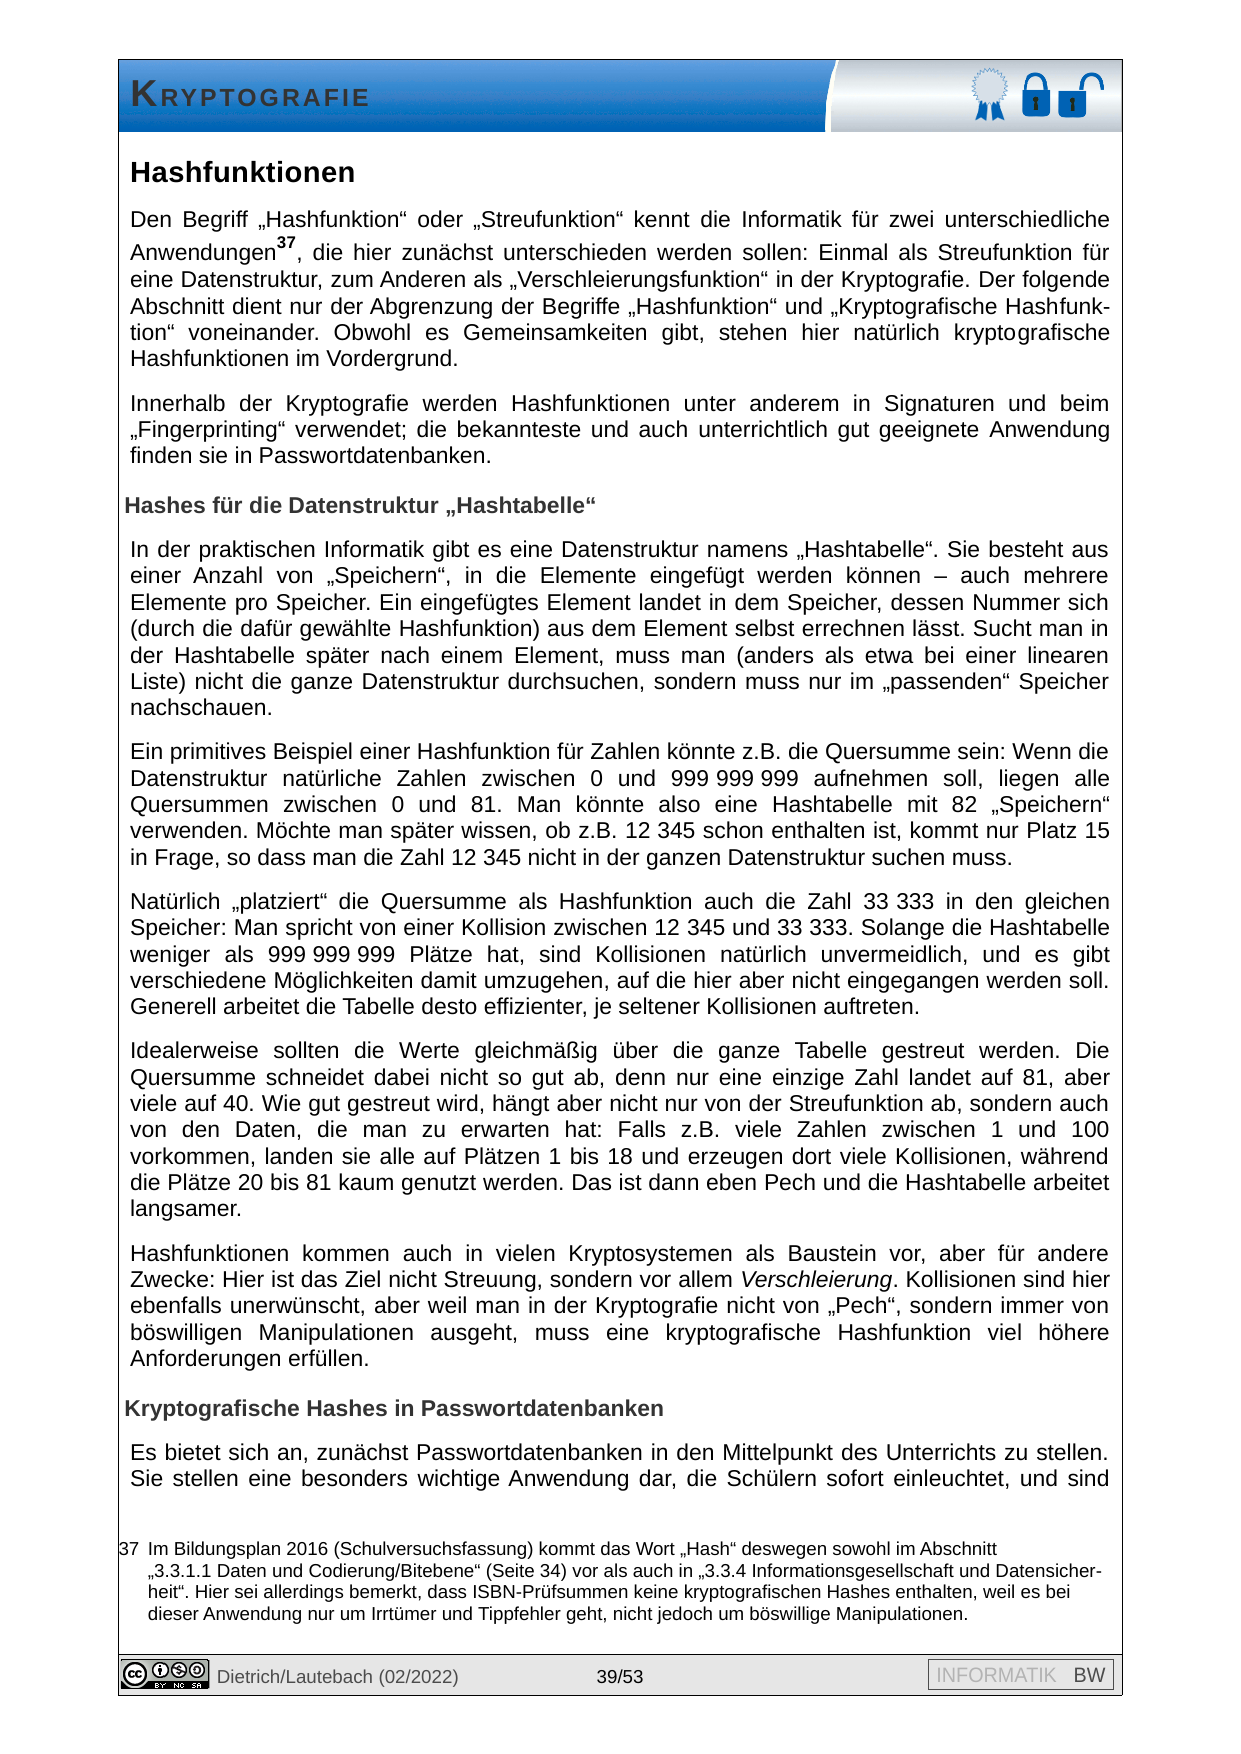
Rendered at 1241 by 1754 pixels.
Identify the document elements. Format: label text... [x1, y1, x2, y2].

text Kryptografische Hashes in Passwortdatenbanken [124, 1395, 1122, 1421]
text In der praktischen Informatik gibt es eine Datenstruktur namens „Hashtabelle“. Sie besteht aus einer Anzahl von „Speichern“, in die Elemente eingefügt werden können – auch mehrere Elemente pro Speicher. Ein eingefügtes Element landet in dem Speicher, dessen Nummer sich (durch die dafür gewählte Hashfunktion) aus dem Element selbst errechnen lässt. Sucht man in der Hashtabelle später nach einem Element, muss man (anders als etwa bei einer linearen Liste) nicht die ganze Datenstruktur durchsuchen, sondern muss nur im „passenden“ Speicher nachschauen. [130, 536, 1110, 721]
picture [120, 1659, 210, 1689]
text Im Bildungsplan 2016 (Schulversuchsfassung) kommt das Wort „Hash“ deswegen sowohl im Abschnitt „3.3.1.1 Daten und Codierung/Bitebene“ (Seite 34) vor als auch in „3.3.4 Informationsgesellschaft und Datensicher­heit“. Hier sei allerdings bemerkt, dass ISBN-Prüfsummen keine krypto­grafischen Hashes ent­hal­ten, weil es bei dieser Anwendung nur um Irrtümer und Tippfehler geht, nicht jedoch um böswillige Manipulationen. [119, 1538, 1110, 1624]
text Natürlich „platziert“ die Quersumme als Hashfunktion auch die Zahl 33 333 in den gleichen Speicher: Man spricht von einer Kollision zwischen 12 345 und 33 333. Solange die Hashtabelle weniger als 999 999 999 Plätze hat, sind Kollisionen natürlich unvermeidlich, und es gibt verschiedene Möglichkeiten damit umzugehen, auf die hier aber nicht eingegangen werden soll. Generell arbeitet die Tabelle desto effizienter, je seltener Kollisionen auftreten. [130, 888, 1110, 1019]
picture [119, 60, 1122, 132]
text Innerhalb der Kryptografie werden Hashfunktionen unter anderem in Signaturen und beim „Fingerprinting“ verwendet; die bekannteste und auch unterrichtlich gut geeignete Anwendung finden sie in Passwortdatenbanken. [130, 389, 1110, 468]
text Es bietet sich an, zunächst Passwortdatenbanken in den Mittelpunkt des Unterrichts zu stellen. Sie stellen eine besonders wichtige Anwendung dar, die Schülern sofort einleuchtet, und sind [130, 1439, 1110, 1492]
text Idealerweise sollten die Werte gleichmäßig über die ganze Tabelle gestreut werden. Die Quersumme schneidet dabei nicht so gut ab, denn nur eine einzige Zahl landet auf 81, aber viele auf 40. Wie gut gestreut wird, hängt aber nicht nur von der Streufunktion ab, sondern auch von den Daten, die man zu erwarten hat: Falls z.B. viele Zahlen zwischen 1 und 100 vorkommen, landen sie alle auf Plätzen 1 bis 18 und erzeugen dort viele Kollisionen, während die Plätze 20 bis 81 kaum genutzt werden. Das ist dann eben Pech und die Hashtabelle arbeitet langsamer. [130, 1037, 1110, 1222]
text Hashfunktionen kommen auch in vielen Kryptosystemen als Baustein vor, aber für andere Zwecke: Hier ist das Ziel nicht Streuung, sondern vor allem Verschleierung. Kollisionen sind hier ebenfalls unerwünscht, aber weil man in der Kryptografie nicht von „Pech“, sondern immer von böswilligen Manipulationen ausgeht, muss eine kryptografische Hashfunktion viel höhere Anforderungen erfüllen. [130, 1239, 1110, 1371]
text Den Begriff „Hashfunktion“ oder „Streufunktion“ kennt die Informatik für zwei unterschiedliche Anwendungen, die hier zunächst unterschieden werden sollen: Einmal als Streufunktion für eine Datenstruktur, zum Anderen als „Verschleierungsfunktion“ in der Kryptografie. Der folgende Abschnitt dient nur der Abgrenzung der Begriffe „Hashfunktion“ und „Kryptografische Hash­funk­tion“ voneinander. Obwohl es Gemeinsamkeiten gibt, stehen hier natürlich krypto­grafische Hashfunk­tionen im Vordergrund. [130, 206, 1110, 372]
text Hashes für die Datenstruktur „Hashtabelle“ [124, 492, 1122, 518]
text Ein primitives Beispiel einer Hashfunktion für Zahlen könnte z.B. die Quersumme sein: Wenn die Datenstruktur natürliche Zahlen zwischen 0 und 999 999 999 aufnehmen soll, liegen alle Quersummen zwischen 0 und 81. Man könnte also eine Hashtabelle mit 82 „Speichern“ verwenden. Möchte man später wissen, ob z.B. 12 345 schon enthalten ist, kommt nur Platz 15 in Frage, so dass man die Zahl 12 345 nicht in der ganzen Datenstruktur suchen muss. [130, 738, 1110, 870]
text Hashfunktionen [130, 155, 1110, 189]
